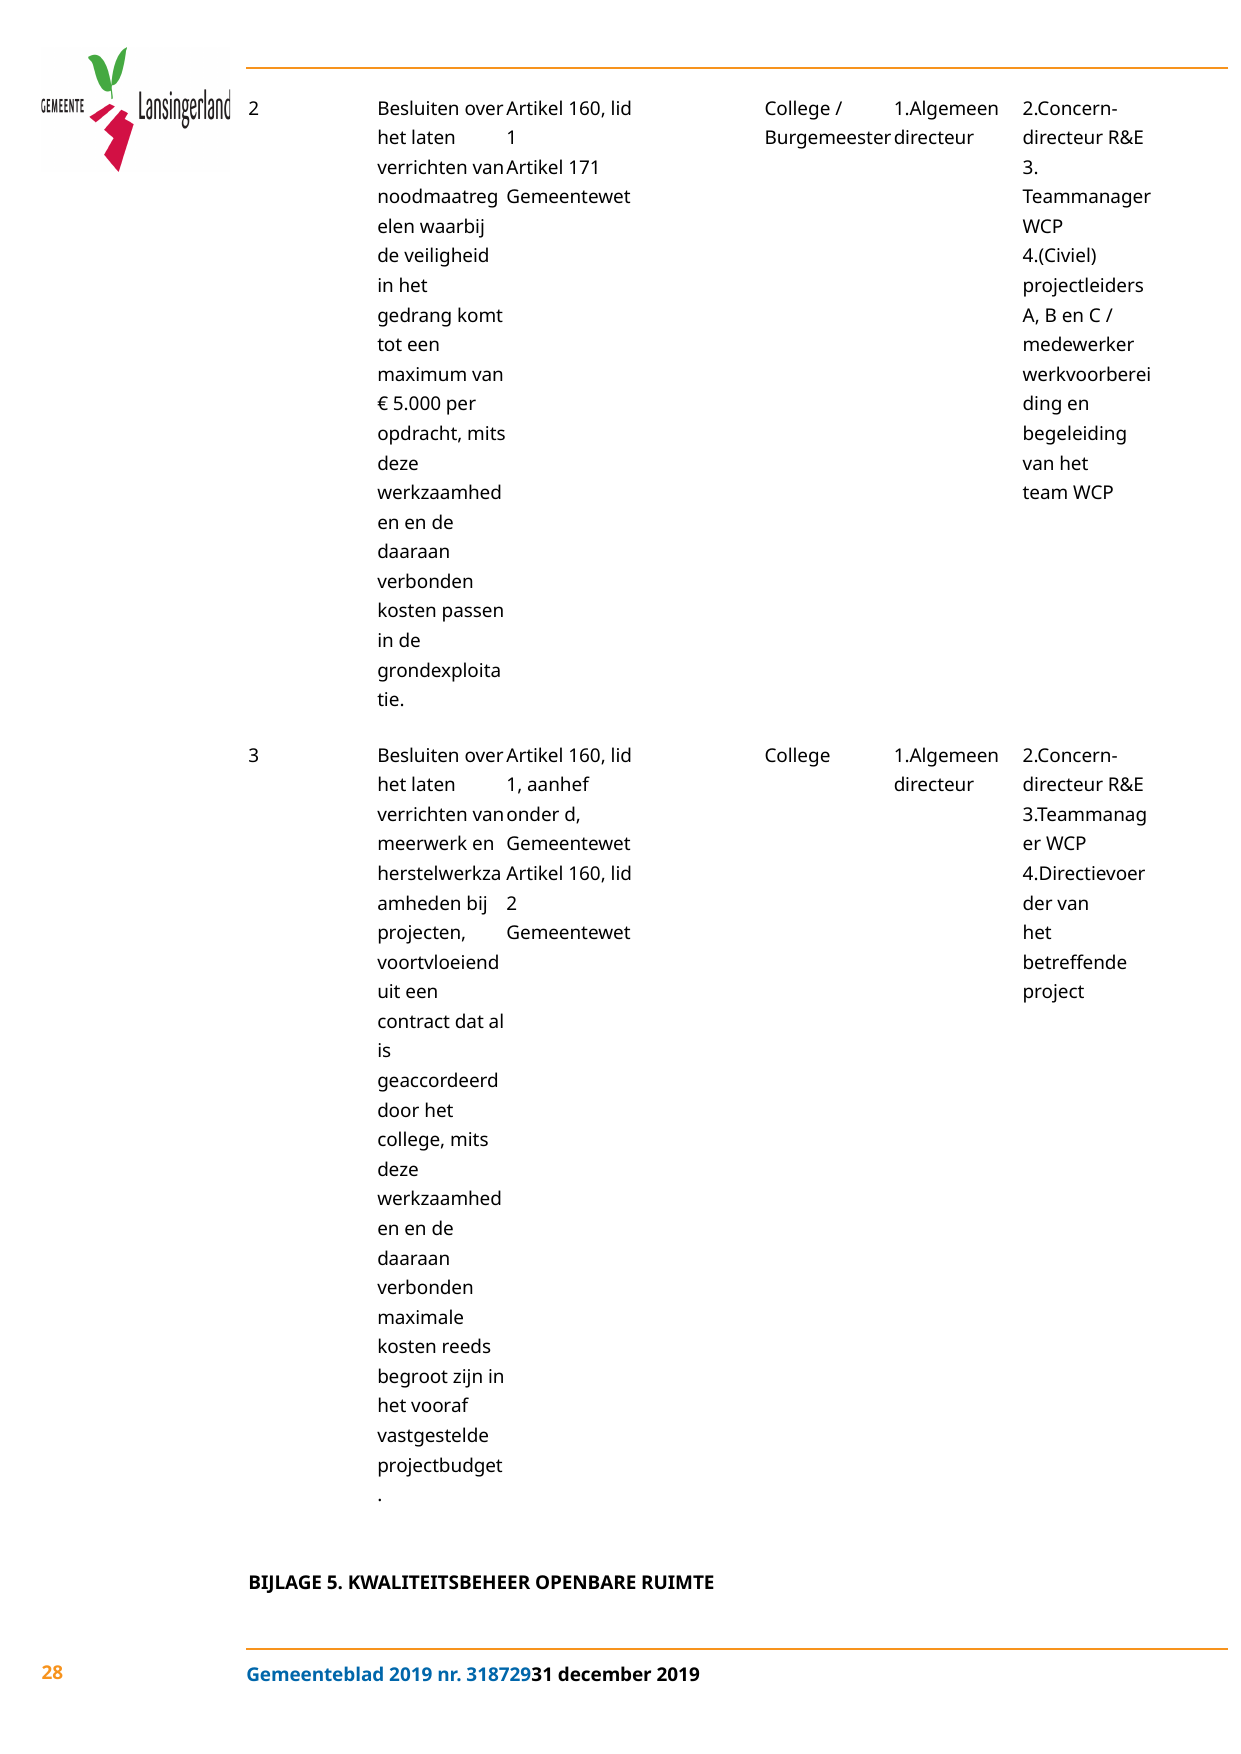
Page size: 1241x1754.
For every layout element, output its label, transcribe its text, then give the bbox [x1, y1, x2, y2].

table_cell 2.Concern-directeur R&E 3. Teammanager WCP 4.(Civiel) projectleiders A, B en C / medewerker werkvoorbereiding en begeleiding van het team WCP [1023, 95, 1152, 742]
table_cell 1.Algemeen directeur [894, 95, 1022, 742]
text BIJLAGE 5. KWALITEITSBEHEER OPENBARE RUIMTE [248, 1569, 1152, 1595]
table_cell Besluiten over het laten verrichten van noodmaatregelen waarbij de veiligheid in het gedrang komt tot een maximum van € 5.000 per opdracht, mits deze werkzaamheden en de daaraan verbonden kosten passen in de grondexploitatie. [377, 95, 506, 742]
picture [41, 47, 231, 172]
table_cell 2 [248, 95, 377, 742]
table_cell 1.Algemeen directeur [894, 742, 1022, 1537]
table_cell College [764, 742, 893, 1537]
table_cell Artikel 160, lid 1 Artikel 171 Gemeentewet [506, 95, 635, 742]
table_cell 3 [248, 742, 377, 1537]
table_cell [635, 742, 764, 1537]
table_cell Besluiten over het laten verrichten van meerwerk en herstelwerkzaamheden bij projecten, voortvloeiend uit een contract dat al is geaccordeerd door het college, mits deze werkzaamheden en de daaraan verbonden maximale kosten reeds begroot zijn in het vooraf vastgestelde projectbudget. [377, 742, 506, 1537]
table_cell College / Burgemeester [764, 95, 893, 742]
table_cell Artikel 160, lid 1, aanhef onder d, Gemeentewet Artikel 160, lid 2 Gemeentewet [506, 742, 635, 1537]
table_cell [635, 95, 764, 742]
table_cell 2.Concern-directeur R&E 3.Teammanager WCP 4.Directievoerder van het betreffende project [1023, 742, 1152, 1537]
